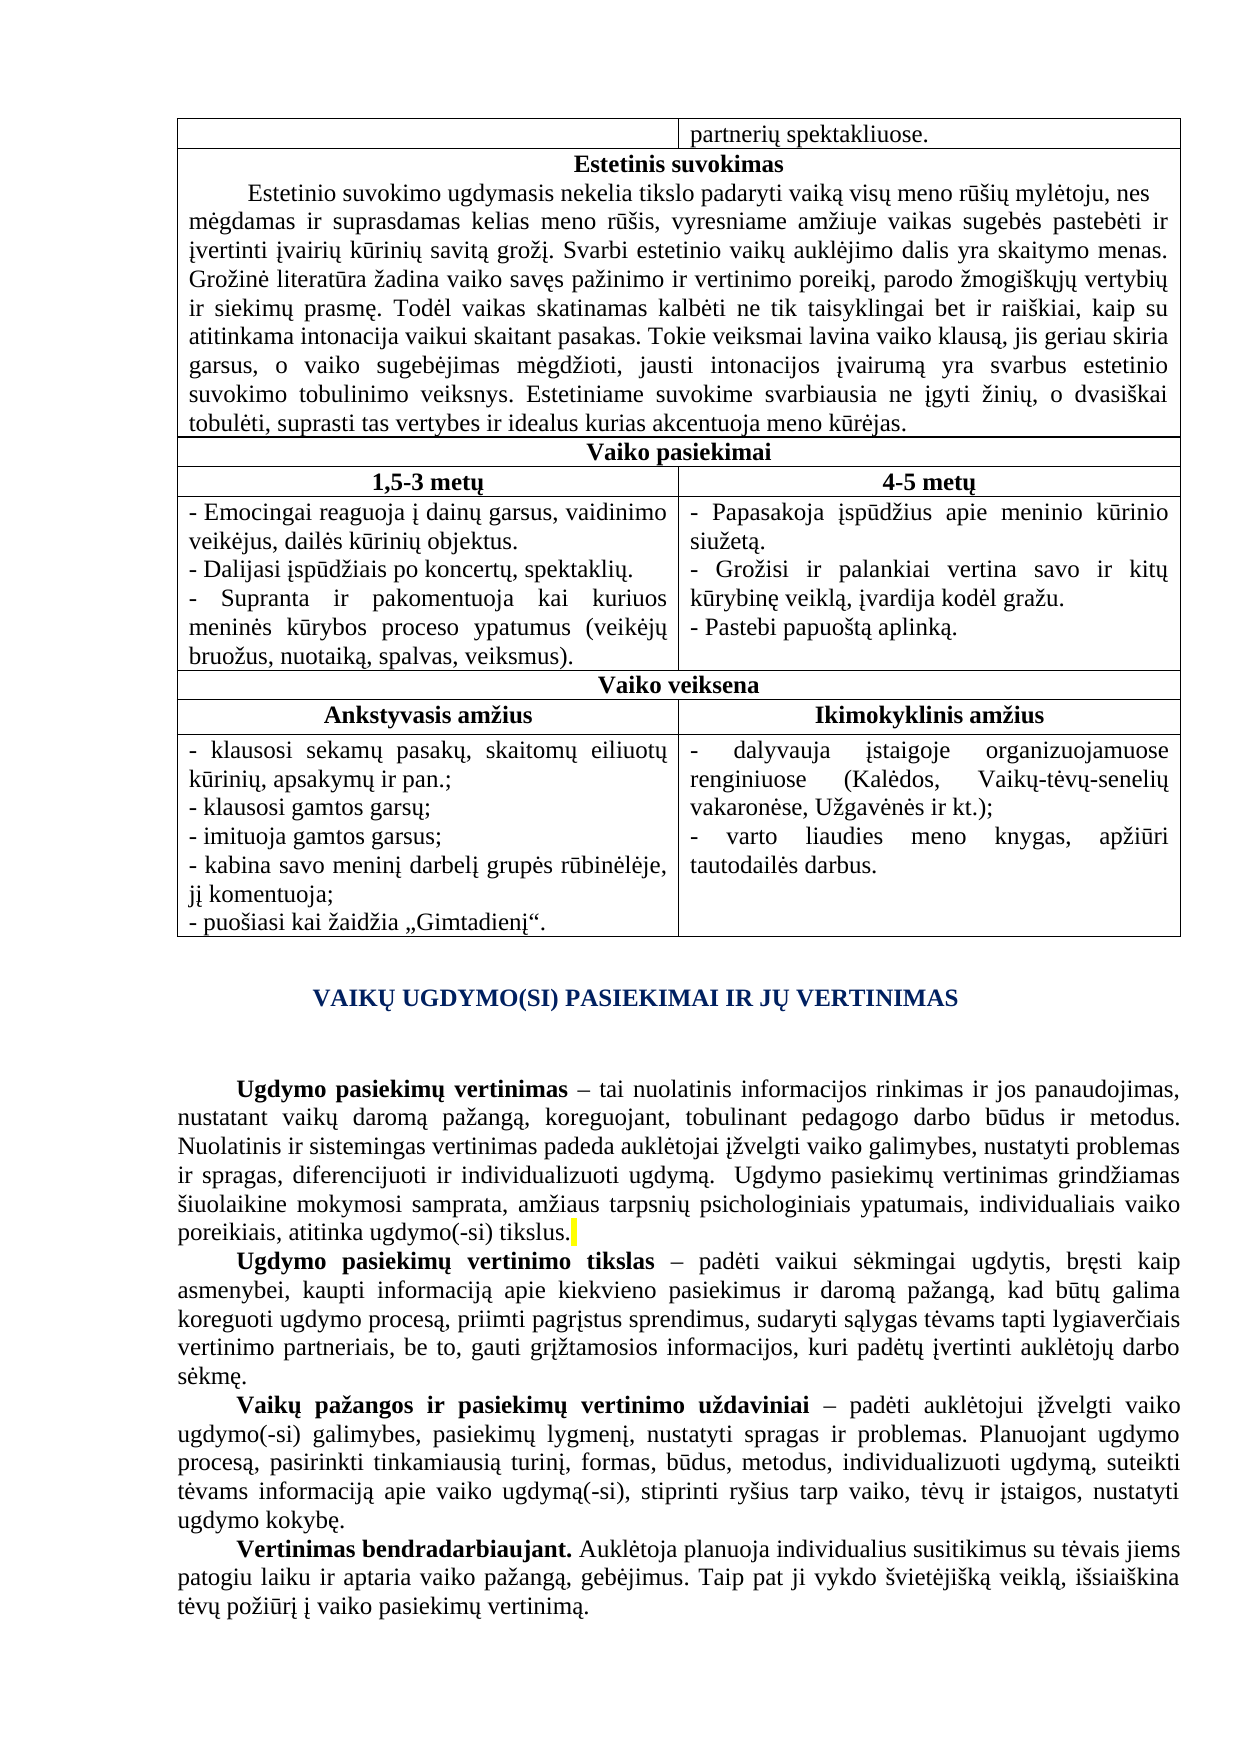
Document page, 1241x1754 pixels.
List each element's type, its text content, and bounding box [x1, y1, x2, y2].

table_cell - klausosi sekamų pasakų, skaitomų eiliuotų kūrinių, apsakymų ir pan.; - klausosi gamtos garsų; - imituoja gamtos garsus; - kabina savo meninį darbelį grupės rūbinėlėje, jį komentuoja; - puošiasi kai žaidžia „Gimtadienį“. [178, 735, 678, 936]
table_cell Ankstyvasis amžius [178, 700, 678, 734]
table_cell 4-5 metų [679, 467, 1180, 496]
table_cell - dalyvauja įstaigoje organizuojamuose renginiuose (Kalėdos, Vaikų-tėvų-senelių vakaronėse, Užgavėnės ir kt.); - varto liaudies meno knygas, apžiūri tautodailės darbus. [679, 735, 1180, 936]
table_cell Vaiko veiksena [178, 671, 1180, 699]
text VAIKŲ UGDYMO(SI) PASIEKIMAI IR JŲ VERTINIMAS [177, 983, 1181, 1011]
table_cell Vaiko pasiekimai [178, 438, 1180, 466]
table_cell Ikimokyklinis amžius [679, 700, 1180, 734]
text Vaikų pažangos ir pasiekimų vertinimo uždaviniai – padėti auklėtojui įžvelgti vaiko ugdymo(-si) galimybes, pasiekimų lygmenį, nustatyti spragas ir problemas. Planuojant ugdymo procesą, pasirinkti tinkamiausią turinį, formas, būdus, metodus, individualizuoti ugdymą, suteikti tėvams informaciją apie vaiko ugdymą(-si), stiprinti ryšius tarp vaiko, tėvų ir įstaigos, nustatyti ugdymo kokybę. [177, 1390, 1181, 1534]
text Ugdymo pasiekimų vertinimas – tai nuolatinis informacijos rinkimas ir jos panaudojimas, nustatant vaikų daromą pažangą, koreguojant, tobulinant pedagogo darbo būdus ir metodus. Nuolatinis ir sistemingas vertinimas padeda auklėtojai įžvelgti vaiko galimybes, nustatyti problemas ir spragas, diferencijuoti ir individualizuoti ugdymą. Ugdymo pasiekimų vertinimas grindžiamas šiuolaikine mokymosi samprata, amžiaus tarpsnių psichologiniais ypatumais, individualiais vaiko poreikiais, atitinka ugdymo(-si) tikslus. [177, 1074, 1181, 1246]
table_cell Estetinis suvokimas Estetinio suvokimo ugdymasis nekelia tikslo padaryti vaiką visų meno rūšių mylėtoju, nes mėgdamas ir suprasdamas kelias meno rūšis, vyresniame amžiuje vaikas sugebės pastebėti ir įvertinti įvairių kūrinių savitą grožį. Svarbi estetinio vaikų auklėjimo dalis yra skaitymo menas. Grožinė literatūra žadina vaiko savęs pažinimo ir vertinimo poreikį, parodo žmogiškųjų vertybių ir siekimų prasmę. Todėl vaikas skatinamas kalbėti ne tik taisyklingai bet ir raiškiai, kaip su atitinkama intonacija vaikui skaitant pasakas. Tokie veiksmai lavina vaiko klausą, jis geriau skiria garsus, o vaiko sugebėjimas mėgdžioti, jausti intonacijos įvairumą yra svarbus estetinio suvokimo tobulinimo veiksnys. Estetiniame suvokime svarbiausia ne įgyti žinių, o dvasiškai tobulėti, suprasti tas vertybes ir idealus kurias akcentuoja meno kūrėjas. [178, 149, 1180, 436]
table_cell partnerių spektakliuose. [679, 119, 1180, 148]
table_cell 1,5-3 metų [178, 467, 678, 496]
table_cell - Papasakoja įspūdžius apie meninio kūrinio siužetą. - Grožisi ir palankiai vertina savo ir kitų kūrybinę veiklą, įvardija kodėl gražu. - Pastebi papuoštą aplinką. [679, 497, 1180, 669]
table_cell - Emocingai reaguoja į dainų garsus, vaidinimo veikėjus, dailės kūrinių objektus. - Dalijasi įspūdžiais po koncertų, spektaklių. - Supranta ir pakomentuoja kai kuriuos meninės kūrybos proceso ypatumus (veikėjų bruožus, nuotaiką, spalvas, veiksmus). [178, 497, 678, 669]
table_cell [178, 119, 678, 148]
text Vertinimas bendradarbiaujant. Auklėtoja planuoja individualius susitikimus su tėvais jiems patogiu laiku ir aptaria vaiko pažangą, gebėjimus. Taip pat ji vykdo švietėjišką veiklą, išsiaiškina tėvų požiūrį į vaiko pasiekimų vertinimą. [177, 1534, 1181, 1620]
text Ugdymo pasiekimų vertinimo tikslas – padėti vaikui sėkmingai ugdytis, bręsti kaip asmenybei, kaupti informaciją apie kiekvieno pasiekimus ir daromą pažangą, kad būtų galima koreguoti ugdymo procesą, priimti pagrįstus sprendimus, sudaryti sąlygas tėvams tapti lygiaverčiais vertinimo partneriais, be to, gauti grįžtamosios informacijos, kuri padėtų įvertinti auklėtojų darbo sėkmę. [177, 1246, 1181, 1390]
